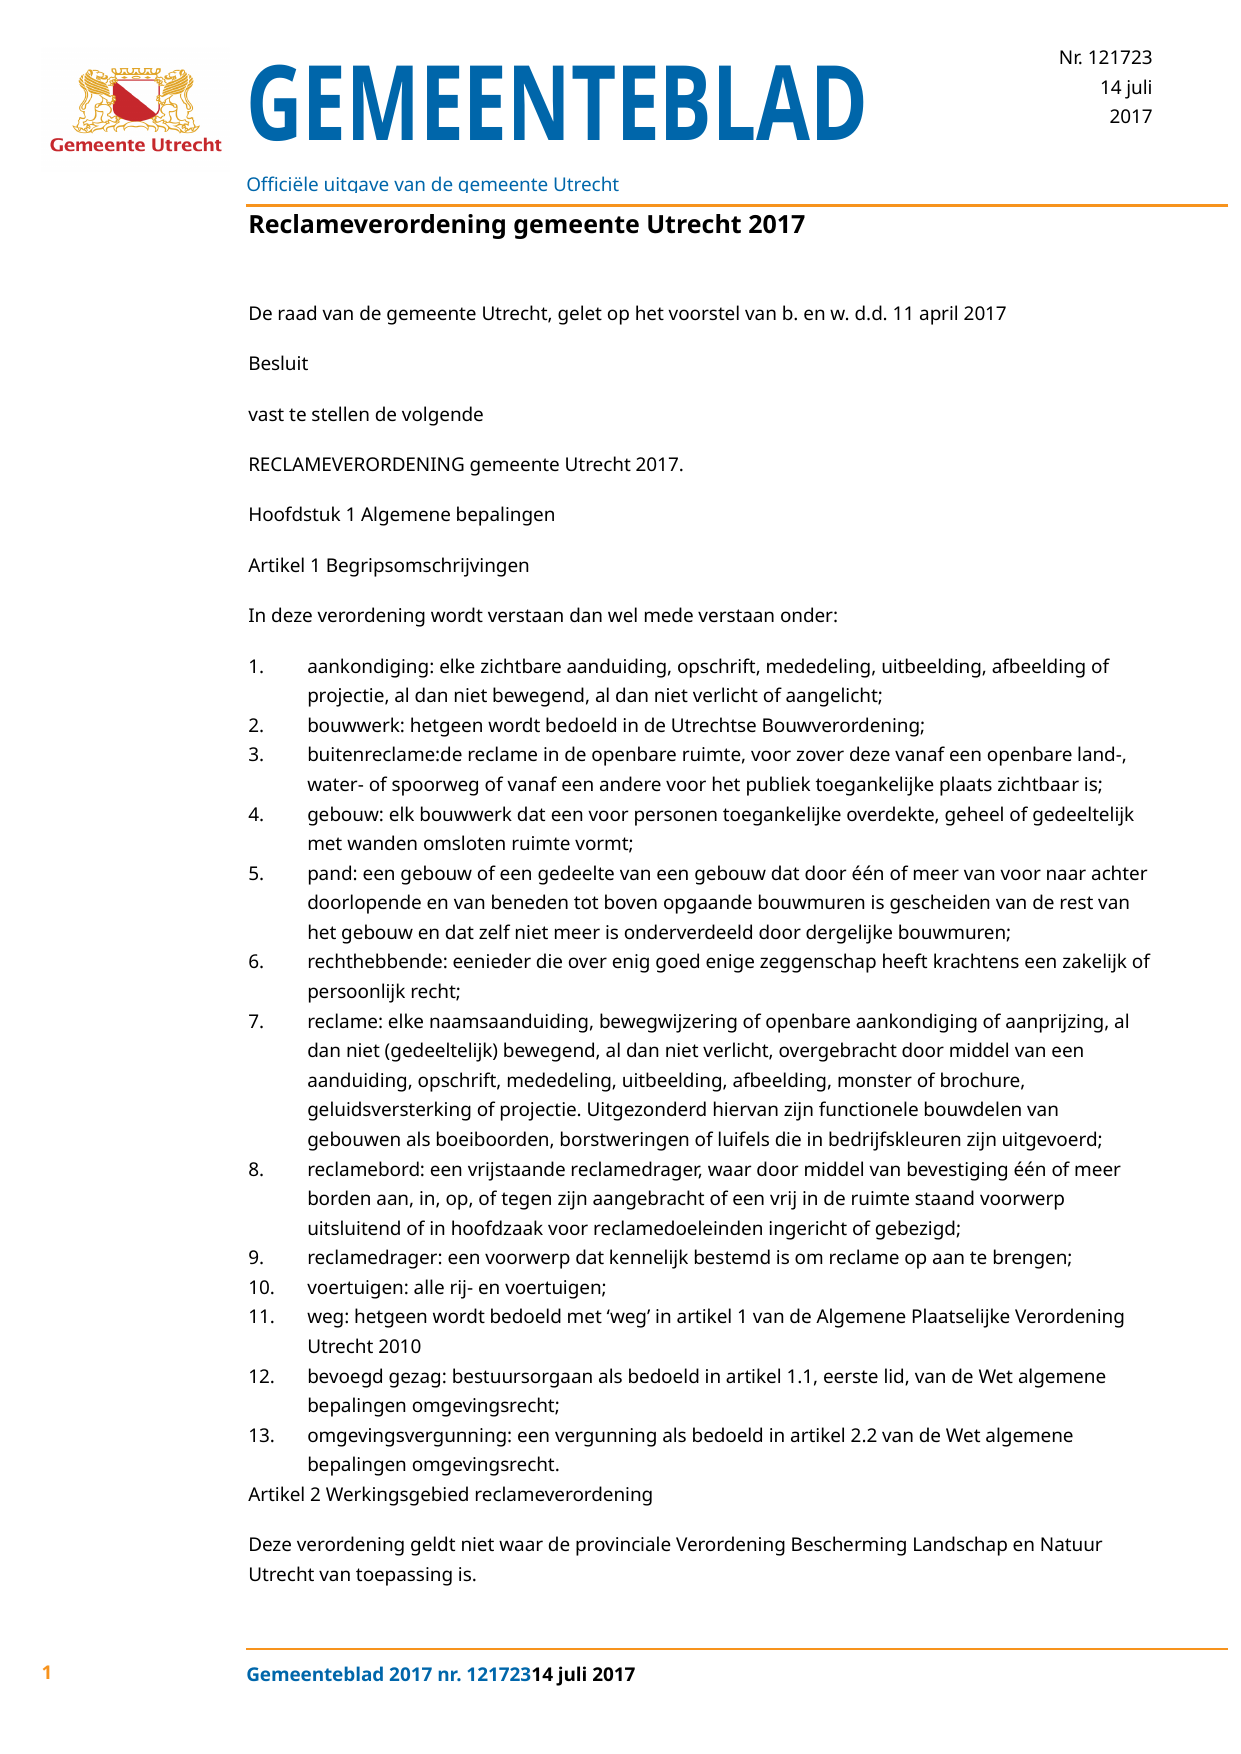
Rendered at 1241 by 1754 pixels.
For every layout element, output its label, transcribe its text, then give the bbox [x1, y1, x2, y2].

list gebouw: elk bouwwerk dat een voor personen toegankelijke overdekte, geheel of gedeeltelijk met wanden omsloten ruimte vormt; [248, 801, 1152, 856]
text Reclameverordening gemeente Utrecht 2017 [248, 207, 1152, 241]
list pand: een gebouw of een gedeelte van een gebouw dat door één of meer van voor naar achter doorlopende en van beneden tot boven opgaande bouwmuren is gescheiden van de rest van het gebouw en dat zelf niet meer is onderverdeeld door dergelijke bouwmuren; [248, 860, 1152, 945]
text In deze verordening wordt verstaan dan wel mede verstaan onder: [248, 602, 1152, 628]
list voertuigen: alle rij- en voertuigen; [248, 1274, 1152, 1300]
list reclamedrager: een voorwerp dat kennelijk bestemd is om reclame op aan te brengen; [248, 1244, 1152, 1270]
list aankondiging: elke zichtbare aanduiding, opschrift, mededeling, uitbeelding, afbeelding of projectie, al dan niet bewegend, al dan niet verlicht of aangelicht; [248, 653, 1152, 708]
text Besluit [248, 350, 1152, 376]
list bouwwerk: hetgeen wordt bedoeld in de Utrechtse Bouwverordening; [248, 712, 1152, 738]
list reclame: elke naamsaanduiding, bewegwijzering of openbare aankondiging of aanprijzing, al dan niet (gedeeltelijk) bewegend, al dan niet verlicht, overgebracht door middel van een aanduiding, opschrift, mededeling, uitbeelding, afbeelding, monster of brochure, geluidsversterking of projectie. Uitgezonderd hiervan zijn functionele bouwdelen van gebouwen als boeiboorden, borstweringen of luifels die in bedrijfskleuren zijn uitgevoerd; [248, 1008, 1152, 1152]
text De raad van de gemeente Utrecht, gelet op het voorstel van b. en w. d.d. 11 april 2017 [248, 300, 1152, 326]
list bevoegd gezag: bestuursorgaan als bedoeld in artikel 1.1, eerste lid, van de Wet algemene bepalingen omgevingsrecht; [248, 1363, 1152, 1418]
list weg: hetgeen wordt bedoeld met ‘weg’ in artikel 1 van de Algemene Plaatselijke Verordening Utrecht 2010 [248, 1304, 1152, 1359]
picture [41, 47, 231, 172]
list omgevingsvergunning: een vergunning als bedoeld in artikel 2.2 van de Wet algemene bepalingen omgevingsrecht. [248, 1422, 1152, 1477]
list reclamebord: een vrijstaande reclamedrager, waar door middel van bevestiging één of meer borden aan, in, op, of tegen zijn aangebracht of een vrij in de ruimte staand voorwerp uitsluitend of in hoofdzaak voor reclamedoeleinden ingericht of gebezigd; [248, 1156, 1152, 1241]
text Deze verordening geldt niet waar de provinciale Verordening Bescherming Landschap en Natuur Utrecht van toepassing is. [248, 1532, 1152, 1587]
list rechthebbende: eenieder die over enig goed enige zeggenschap heeft krachtens een zakelijk of persoonlijk recht; [248, 949, 1152, 1004]
text RECLAMEVERORDENING gemeente Utrecht 2017. [248, 451, 1152, 477]
text Artikel 1 Begripsomschrijvingen [248, 552, 1152, 578]
list buitenreclame:de reclame in de openbare ruimte, voor zover deze vanaf een openbare land-, water- of spoorweg of vanaf een andere voor het publiek toegankelijke plaats zichtbaar is; [248, 742, 1152, 797]
text vast te stellen de volgende [248, 401, 1152, 426]
text Artikel 2 Werkingsgebied reclameverordening [248, 1481, 1152, 1507]
text Hoofdstuk 1 Algemene bepalingen [248, 502, 1152, 527]
